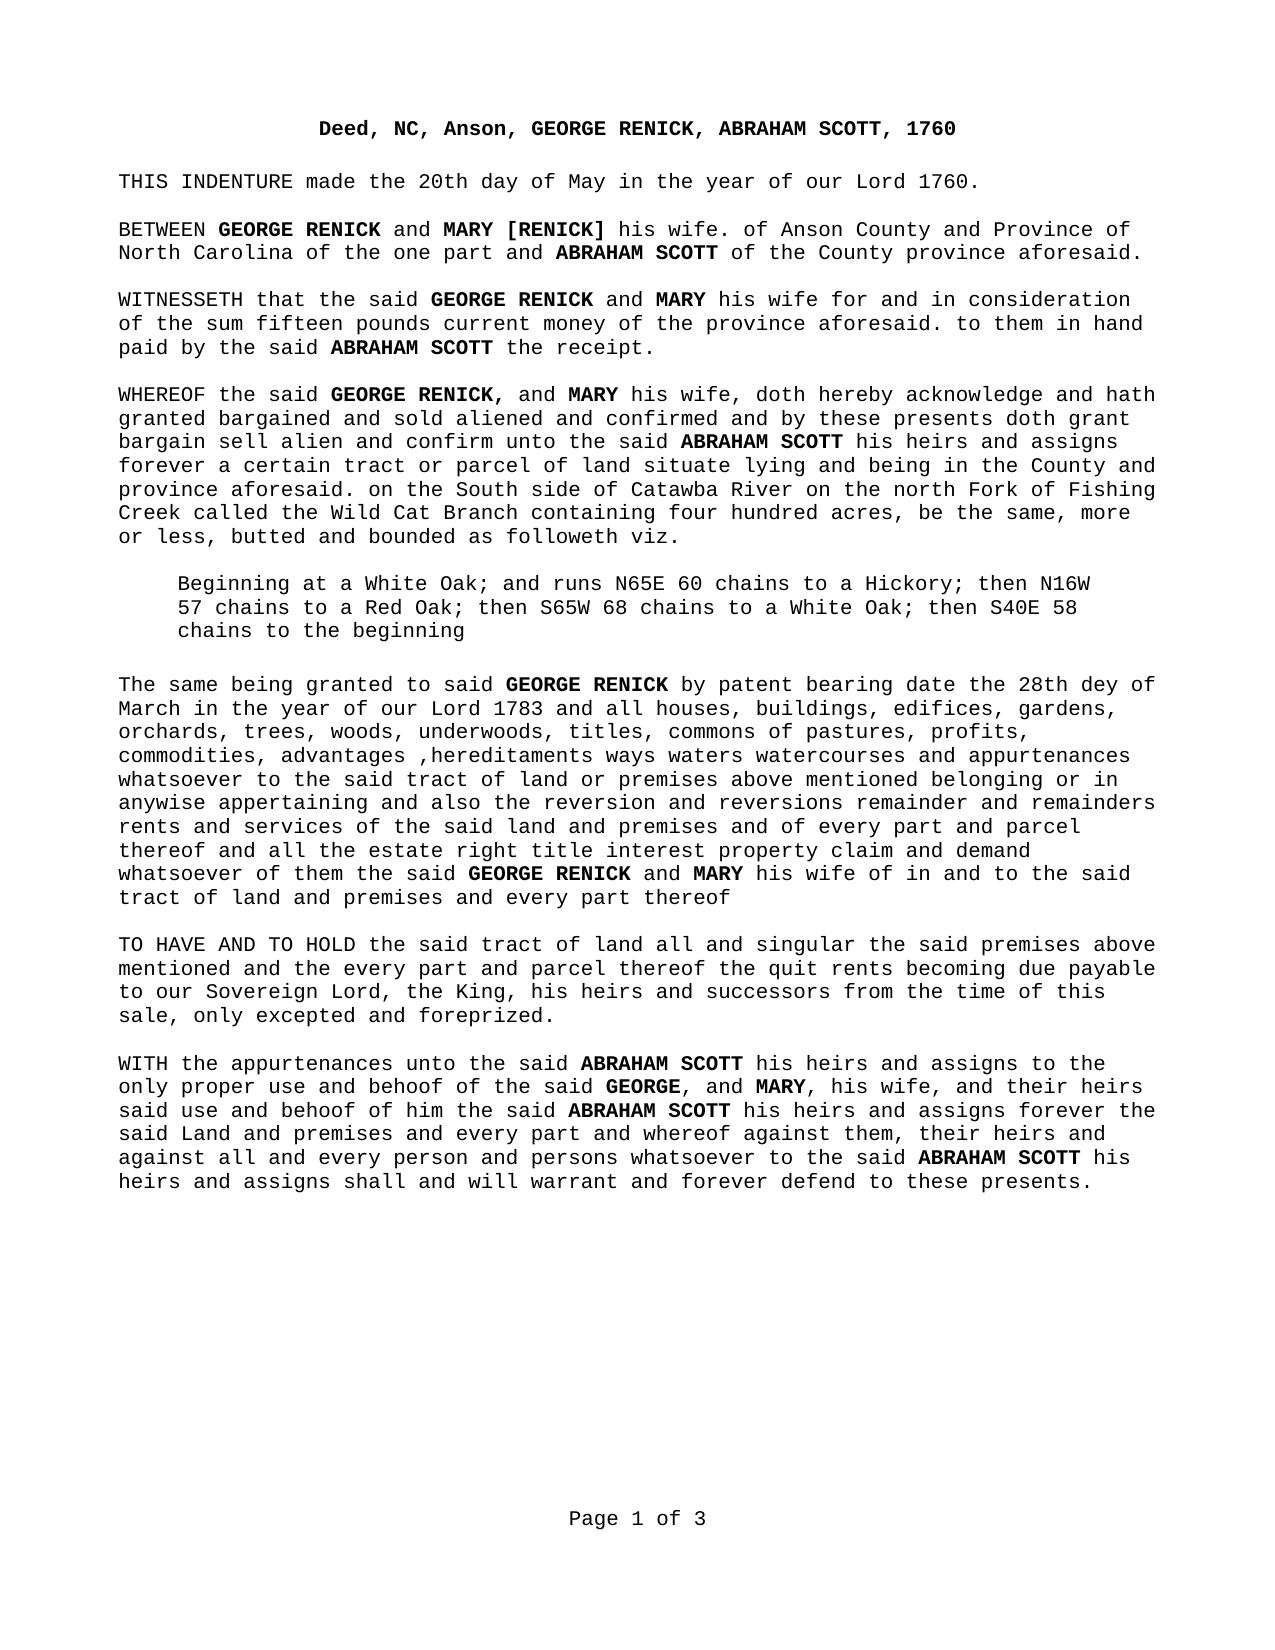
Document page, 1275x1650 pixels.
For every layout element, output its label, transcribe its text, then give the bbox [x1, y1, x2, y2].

text WITNESSETH that the said GEORGE RENICK and MARY his wife for and in consideration of the sum fifteen pounds current money of the province aforesaid. to them in hand paid by the said ABRAHAM SCOTT the receipt. [118, 289, 1157, 360]
text WHEREOF the said GEORGE RENICK, and MARY his wife, doth hereby acknowledge and hath granted bargained and sold aliened and confirmed and by these presents doth grant bargain sell alien and confirm unto the said ABRAHAM SCOTT his heirs and assigns forever a certain tract or parcel of land situate lying and being in the County and province aforesaid. on the South side of Catawba River on the north Fork of Fishing Creek called the Wild Cat Branch containing four hundred acres, be the same, more or less, butted and bounded as followeth viz. [118, 384, 1157, 549]
text Beginning at a White Oak; and runs N65E 60 chains to a Hickory; then N16W 57 chains to a Red Oak; then S65W 68 chains to a White Oak; then S40E 58 chains to the beginning [177, 573, 1098, 644]
text WITH the appurtenances unto the said ABRAHAM SCOTT his heirs and assigns to the only proper use and behoof of the said GEORGE, and MARY, his wife, and their heirs said use and behoof of him the said ABRAHAM SCOTT his heirs and assigns forever the said Land and premises and every part and whereof against them, their heirs and against all and every person and persons whatsoever to the said ABRAHAM SCOTT his heirs and assigns shall and will warrant and forever defend to these presents. [118, 1052, 1157, 1194]
text Between GEORGE RENICK and MARY [RENICK] his wife. of Anson County and Province of North Carolina of the one part and ABRAHAM SCOTT of the County province aforesaid. [118, 218, 1157, 266]
text The same being granted to said GEORGE RENICK by patent bearing date the 28th dey of March in the year of our Lord 1783 and all houses, buildings, edifices, gardens, orchards, trees, woods, underwoods, titles, commons of pastures, profits, commodities, advantages ,hereditaments ways waters watercourses and appurtenances whatsoever to the said tract of land or premises above mentioned belonging or in anywise appertaining and also the reversion and reversions remainder and remainders rents and services of the said land and premises and of every part and parcel thereof and all the estate right title interest property claim and demand whatsoever of them the said GEORGE RENICK and MARY his wife of in and to the said tract of land and premises and every part thereof [118, 674, 1157, 911]
text THIS INDENTURE made the 20th day of May in the year of our Lord 1760. [118, 171, 1157, 195]
text TO HAVE AND TO HOLD the said tract of land all and singular the said premises above mentioned and the every part and parcel thereof the quit rents becoming due payable to our Sovereign Lord, the King, his heirs and successors from the time of this sale, only excepted and foreprized. [118, 934, 1157, 1029]
